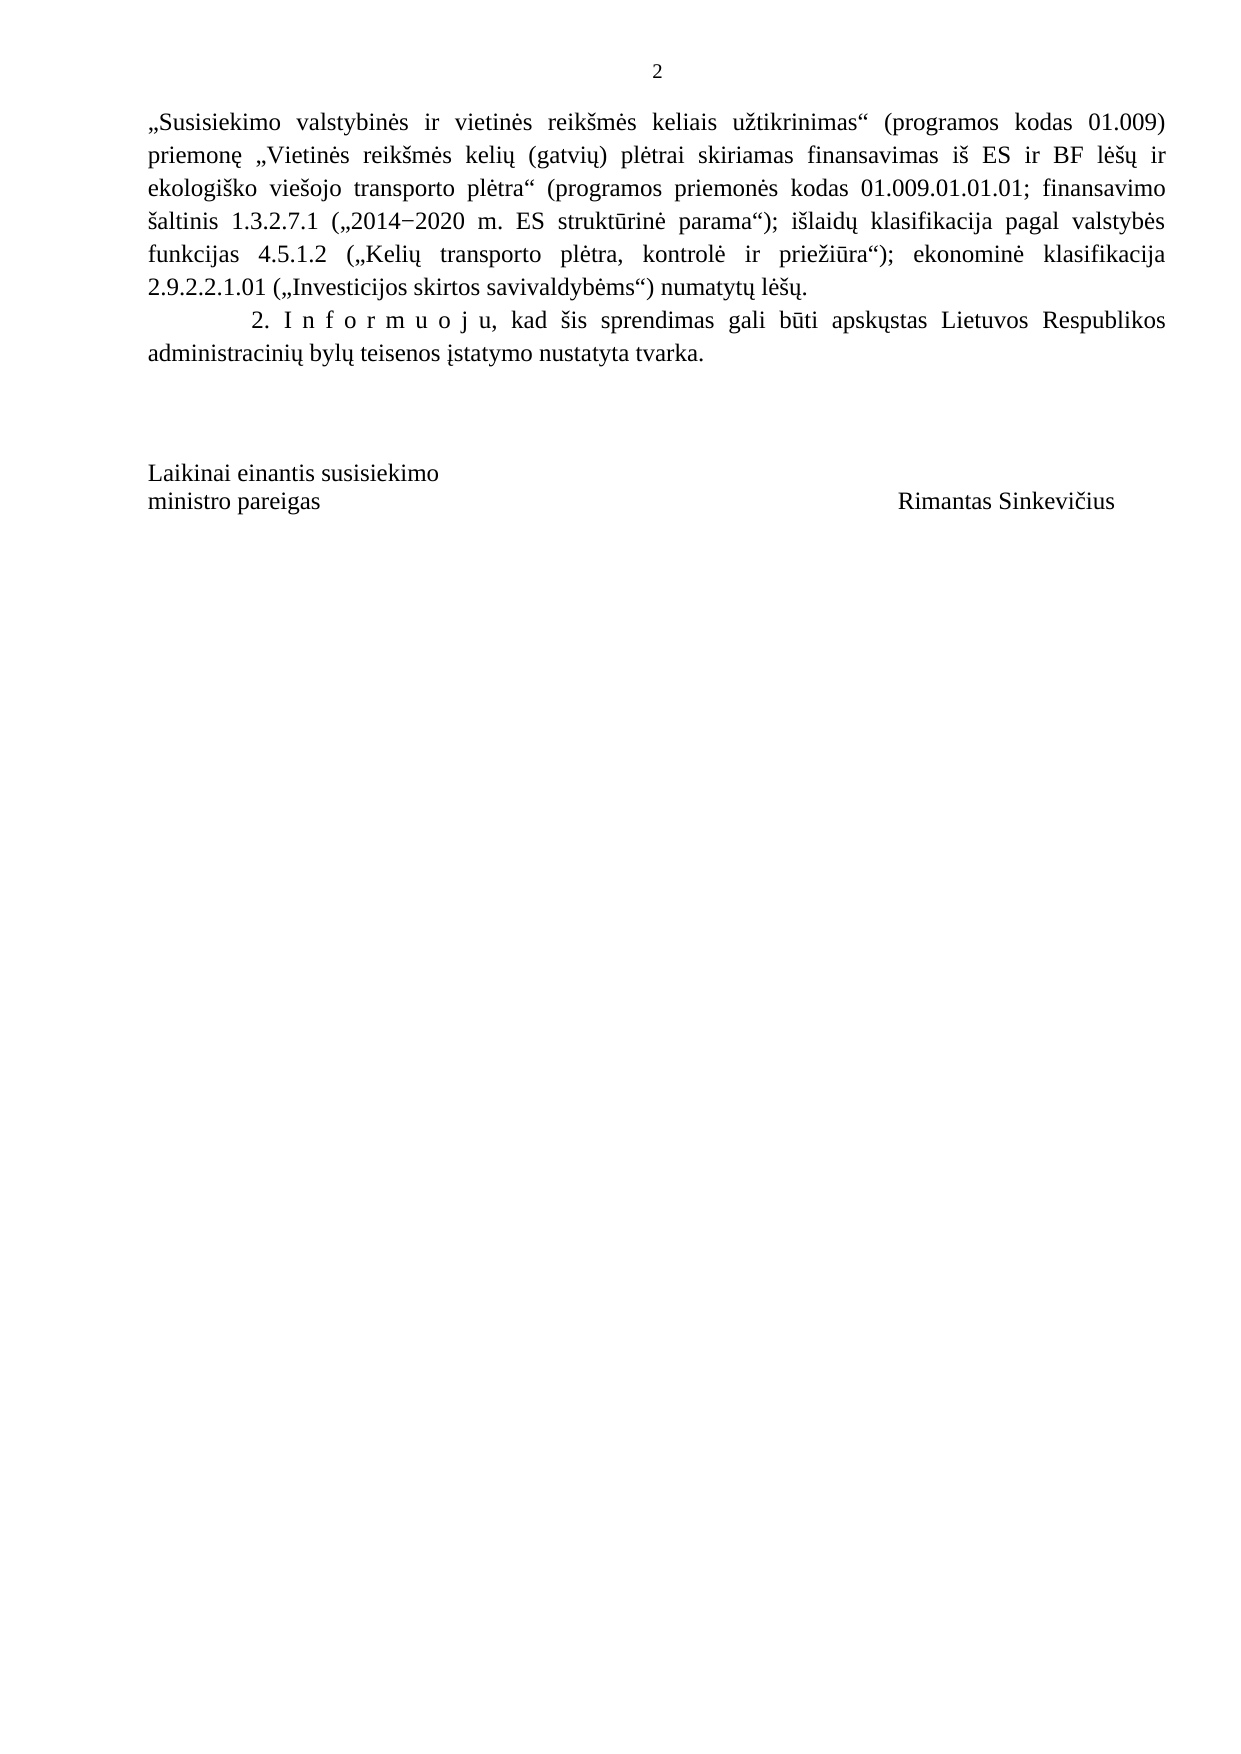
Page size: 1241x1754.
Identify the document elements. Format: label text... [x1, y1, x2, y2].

text „Susisiekimo valstybinės ir vietinės reikšmės keliais užtikrinimas“ (programos kodas 01.009) priemonę „Vietinės reikšmės kelių (gatvių) plėtrai skiriamas finansavimas iš ES ir BF lėšų ir ekologiško viešojo transporto plėtra“ (programos priemonės kodas 01.009.01.01.01; finansavimo šaltinis 1.3.2.7.1 („2014−2020 m. ES struktūrinė parama“); išlaidų klasifikacija pagal valstybės funkcijas 4.5.1.2 („Kelių transporto plėtra, kontrolė ir priežiūra“); ekonominė klasifikacija 2.9.2.2.1.01 („Investicijos skirtos savivaldybėms“) numatytų lėšų. [148, 107, 1167, 301]
text 2. Informuoju, kad šis sprendimas gali būti apskųstas Lietuvos Respublikos administracinių bylų teisenos įstatymo nustatyta tvarka. [148, 305, 1167, 367]
text ministro pareigas Rimantas Sinkevičius [148, 486, 1167, 515]
text Laikinai einantis susisiekimo [148, 458, 1167, 486]
